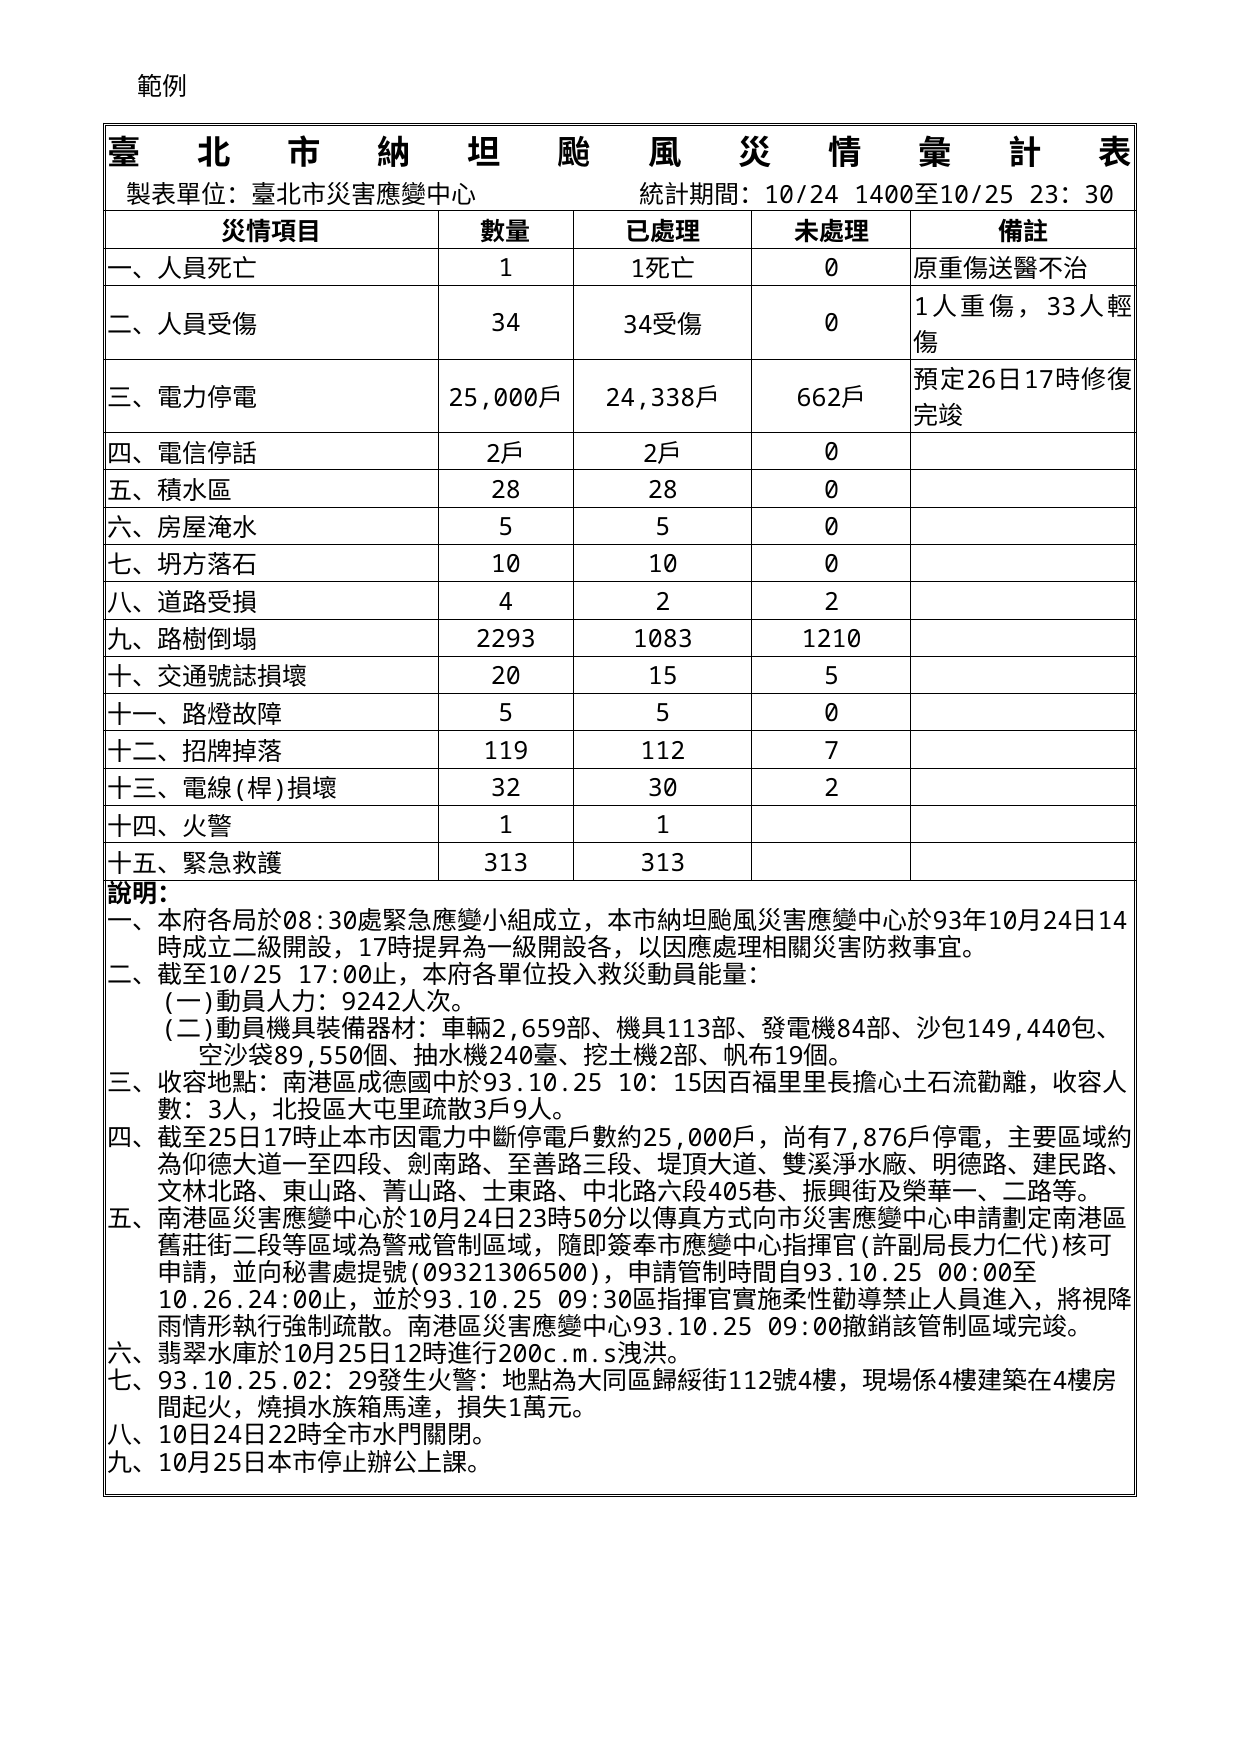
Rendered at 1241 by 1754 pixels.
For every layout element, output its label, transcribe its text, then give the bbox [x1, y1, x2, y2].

table_header 臺北市納坦颱風災情彙計表 製表單位：臺北市災害應變中心 統計期間：10/24 1400至10/25 23：30 [94, 58, 231, 107]
table_cell 1 [439, 806, 573, 842]
table_cell 二、人員受傷 [106, 286, 438, 358]
table_cell 0 [752, 545, 910, 581]
table_cell 0 [752, 694, 910, 730]
table_header 臺北市納坦颱風災情彙計表 製表單位：臺北市災害應變中心 統計期間：10/24 1400至10/25 23：30 [106, 126, 1134, 210]
table_cell 10 [439, 545, 573, 581]
table_cell [911, 806, 1134, 842]
table_cell 2戶 [439, 433, 573, 469]
table_cell 2 [752, 769, 910, 805]
table_cell 7 [752, 731, 910, 768]
table_cell 5 [574, 694, 751, 730]
table_cell 災情項目 [106, 211, 438, 248]
table_cell 十四、火警 [106, 806, 438, 842]
table_cell 20 [439, 657, 573, 693]
table_cell 2 [752, 582, 910, 618]
table_cell 119 [439, 731, 573, 768]
table_cell 十三、電線(桿)損壞 [106, 769, 438, 805]
table_cell 未處理 [752, 211, 910, 248]
table_cell 一、人員死亡 [106, 249, 438, 285]
table_cell 32 [439, 769, 573, 805]
table_cell 九、路樹倒塌 [106, 620, 438, 656]
table_cell [752, 806, 910, 842]
table_cell 1死亡 [574, 249, 751, 285]
table_cell 1210 [752, 620, 910, 656]
table_cell [911, 694, 1134, 730]
table_cell [911, 731, 1134, 768]
table_cell [911, 620, 1134, 656]
table_cell 八、道路受損 [106, 582, 438, 618]
table_cell [911, 545, 1134, 581]
table_cell 5 [439, 694, 573, 730]
table_cell 2293 [439, 620, 573, 656]
table_cell 4 [439, 582, 573, 618]
table_cell [911, 582, 1134, 618]
table_cell 313 [439, 843, 573, 879]
table_cell 2 [574, 582, 751, 618]
table_cell 1083 [574, 620, 751, 656]
table_cell 0 [752, 286, 910, 358]
table_cell 預定26日17時修復完竣 [911, 360, 1134, 432]
table_cell 十、交通號誌損壞 [106, 657, 438, 693]
table_cell 數量 [439, 211, 573, 248]
table_cell 28 [439, 470, 573, 507]
table_cell 10 [574, 545, 751, 581]
table_cell 0 [752, 470, 910, 507]
table_cell [911, 657, 1134, 693]
table_cell [911, 433, 1134, 469]
table_cell 0 [752, 508, 910, 544]
table_cell 1 [439, 249, 573, 285]
table_cell 15 [574, 657, 751, 693]
table_cell [911, 769, 1134, 805]
table_cell 25,000戶 [439, 360, 573, 432]
table_cell 30 [574, 769, 751, 805]
table_cell 七、坍方落石 [106, 545, 438, 581]
table_cell 112 [574, 731, 751, 768]
table_cell 四、電信停話 [106, 433, 438, 469]
table_cell 五、積水區 [106, 470, 438, 507]
table_cell [911, 508, 1134, 544]
table_cell [752, 843, 910, 879]
table_cell 0 [752, 249, 910, 285]
table_cell 34受傷 [574, 286, 751, 358]
table_cell 34 [439, 286, 573, 358]
table_cell 313 [574, 843, 751, 879]
table_cell 原重傷送醫不治 [911, 249, 1134, 285]
table_cell 六、房屋淹水 [106, 508, 438, 544]
table_cell 備註 [911, 211, 1134, 248]
table_cell 2戶 [574, 433, 751, 469]
table_cell 1人重傷，33人輕傷 [911, 286, 1134, 358]
table_cell 0 [752, 433, 910, 469]
table_cell 已處理 [574, 211, 751, 248]
table_cell 十五、緊急救護 [106, 843, 438, 879]
table_cell [911, 843, 1134, 879]
table_cell [911, 470, 1134, 507]
table_cell 5 [752, 657, 910, 693]
table_cell 5 [439, 508, 573, 544]
table_cell 十一、路燈故障 [106, 694, 438, 730]
table_cell 說明： 一、本府各局於08:30處緊急應變小組成立，本市納坦颱風災害應變中心於93年10月24日14時成立二級開設，17時提昇為一級開設各，以因應處理相關災害防救事宜。 二、截至10/25 17:00止，本府各單位投入救災動員能量： (一)動員人力：9242人次。 (二)動員機具裝備器材：車輛2,659部、機具113部、發電機84部、沙包149,440包、空沙袋89,550個、抽水機240臺、挖土機2部、帆布19個。 三、收容地點：南港區成德國中於93.10.25 10：15因百福里里長擔心土石流勸離，收容人數：3人，北投區大屯里疏散3戶9人。 四、截至25日17時止本市因電力中斷停電戶數約25,000戶，尚有7,876戶停電，主要區域約為仰德大道一至四段、劍南路、至善路三段、堤頂大道、雙溪淨水廠、明德路、建民路、文林北路、東山路、菁山路、士東路、中北路六段405巷、振興街及榮華一、二路等。 五、南港區災害應變中心於10月24日23時50分以傳真方式向市災害應變中心申請劃定南港區舊莊街二段等區域為警戒管制區域，隨即簽奉市應變中心指揮官(許副局長力仁代)核可申請，並向秘書處提號(09321306500)，申請管制時間自93.10.25 00:00至10.26.24:00止，並於93.10.25 09:30區指揮官實施柔性勸導禁止人員進入，將視降雨情形執行強制疏散。南港區災害應變中心93.10.25 09:00撤銷該管制區域完竣。 六、翡翠水庫於10月25日12時進行200c.m.s洩洪。 七、93.10.25.02：29發生火警：地點為大同區歸綏街112號4樓，現場係4樓建築在4樓房間起火，燒損水族箱馬達，損失1萬元。 八、10日24日22時全市水門關閉。 九、10月25日本市停止辦公上課。 [106, 881, 1134, 1494]
table_cell 三、電力停電 [106, 360, 438, 432]
table_cell 662戶 [752, 360, 910, 432]
table_cell 十二、招牌掉落 [106, 731, 438, 768]
table_cell 5 [574, 508, 751, 544]
table_cell 24,338戶 [574, 360, 751, 432]
table_cell 1 [574, 806, 751, 842]
table_cell 28 [574, 470, 751, 507]
